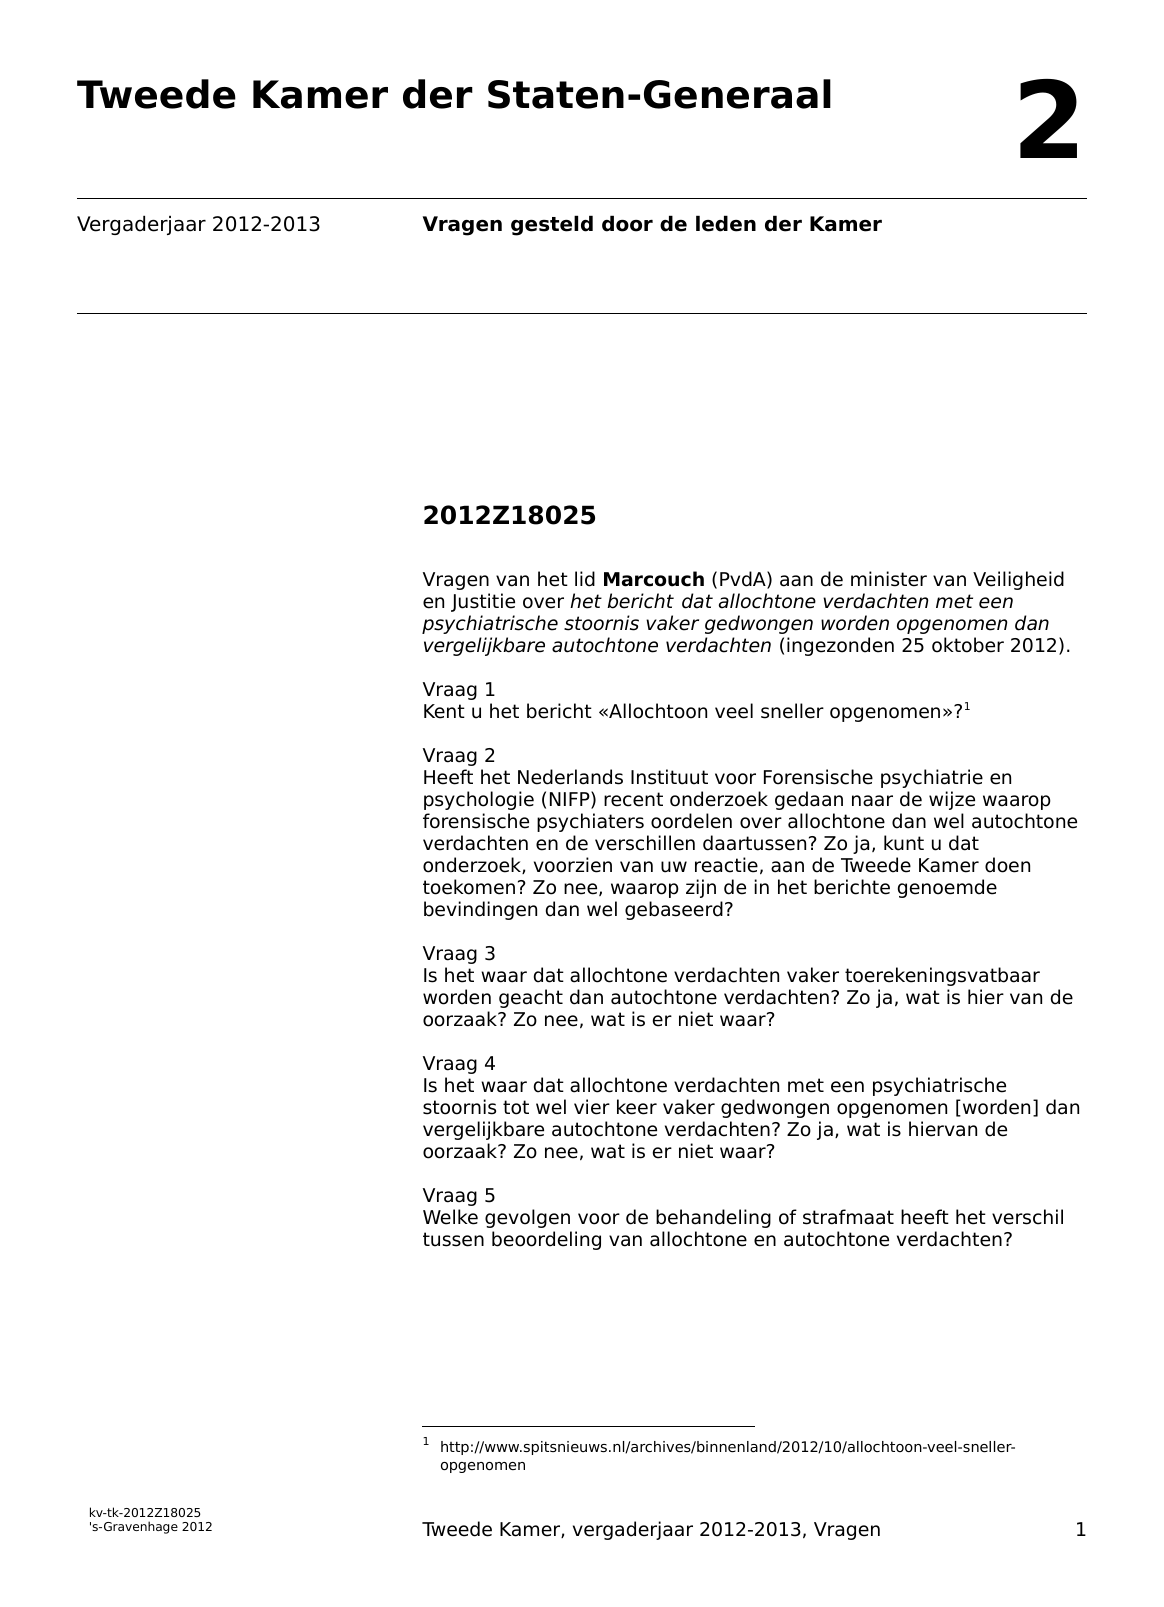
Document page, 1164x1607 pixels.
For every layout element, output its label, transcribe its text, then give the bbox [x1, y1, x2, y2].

text Vraag 1 [422, 679, 1087, 701]
text kv-tk-2012Z18025 [88, 1506, 323, 1520]
text Welke gevolgen voor de behandeling of strafmaat heeft het verschil tussen beoordeling van allochtone en autochtone verdachten? [422, 1207, 1087, 1251]
text Kent u het bericht «Allochtoon veel sneller opgenomen»? [422, 701, 1087, 723]
text Is het waar dat allochtone verdachten met een psychiatrische stoornis tot wel vier keer vaker gedwongen opgenomen [worden] dan vergelijkbare autochtone verdachten? Zo ja, wat is hiervan de oorzaak? Zo nee, wat is er niet waar? [422, 1075, 1087, 1163]
text Vraag 3 [422, 943, 1087, 965]
table_cell Vergaderjaar 2012-2013 [77, 199, 422, 313]
text Vraag 5 [422, 1185, 1087, 1207]
table_header Tweede Kamer der Staten-Generaal [77, 59, 886, 198]
text 's-Gravenhage 2012 [88, 1520, 323, 1534]
text Vraag 2 [422, 745, 1087, 767]
text Vraag 4 [422, 1053, 1087, 1075]
text Is het waar dat allochtone verdachten vaker toerekeningsvatbaar worden geacht dan autochtone verdachten? Zo ja, wat is hier van de oorzaak? Zo nee, wat is er niet waar? [422, 965, 1087, 1031]
table_cell Vragen gesteld door de leden der Kamer [422, 199, 1087, 313]
text Vragen van het lid Marcouch (PvdA) aan de minister van Veiligheid en Justitie over het bericht dat allochtone verdachten met een psychiatrische stoornis vaker gedwongen worden opgenomen dan vergelijkbare autochtone verdachten (ingezonden 25 oktober 2012). [422, 569, 1087, 657]
text 2012Z18025 [422, 501, 1087, 531]
table_header 2 [886, 59, 1087, 198]
text http://www.spitsnieuws.nl/archives/binnenland/2012/10/allochtoon-veel-sneller-opgenomen [422, 1435, 1087, 1474]
text Heeft het Nederlands Instituut voor Forensische psychiatrie en psychologie (NIFP) recent onderzoek gedaan naar de wijze waarop forensische psychiaters oordelen over allochtone dan wel autochtone verdachten en de verschillen daartussen? Zo ja, kunt u dat onderzoek, voorzien van uw reactie, aan de Tweede Kamer doen toekomen? Zo nee, waarop zijn de in het berichte genoemde bevindingen dan wel gebaseerd? [422, 767, 1087, 921]
